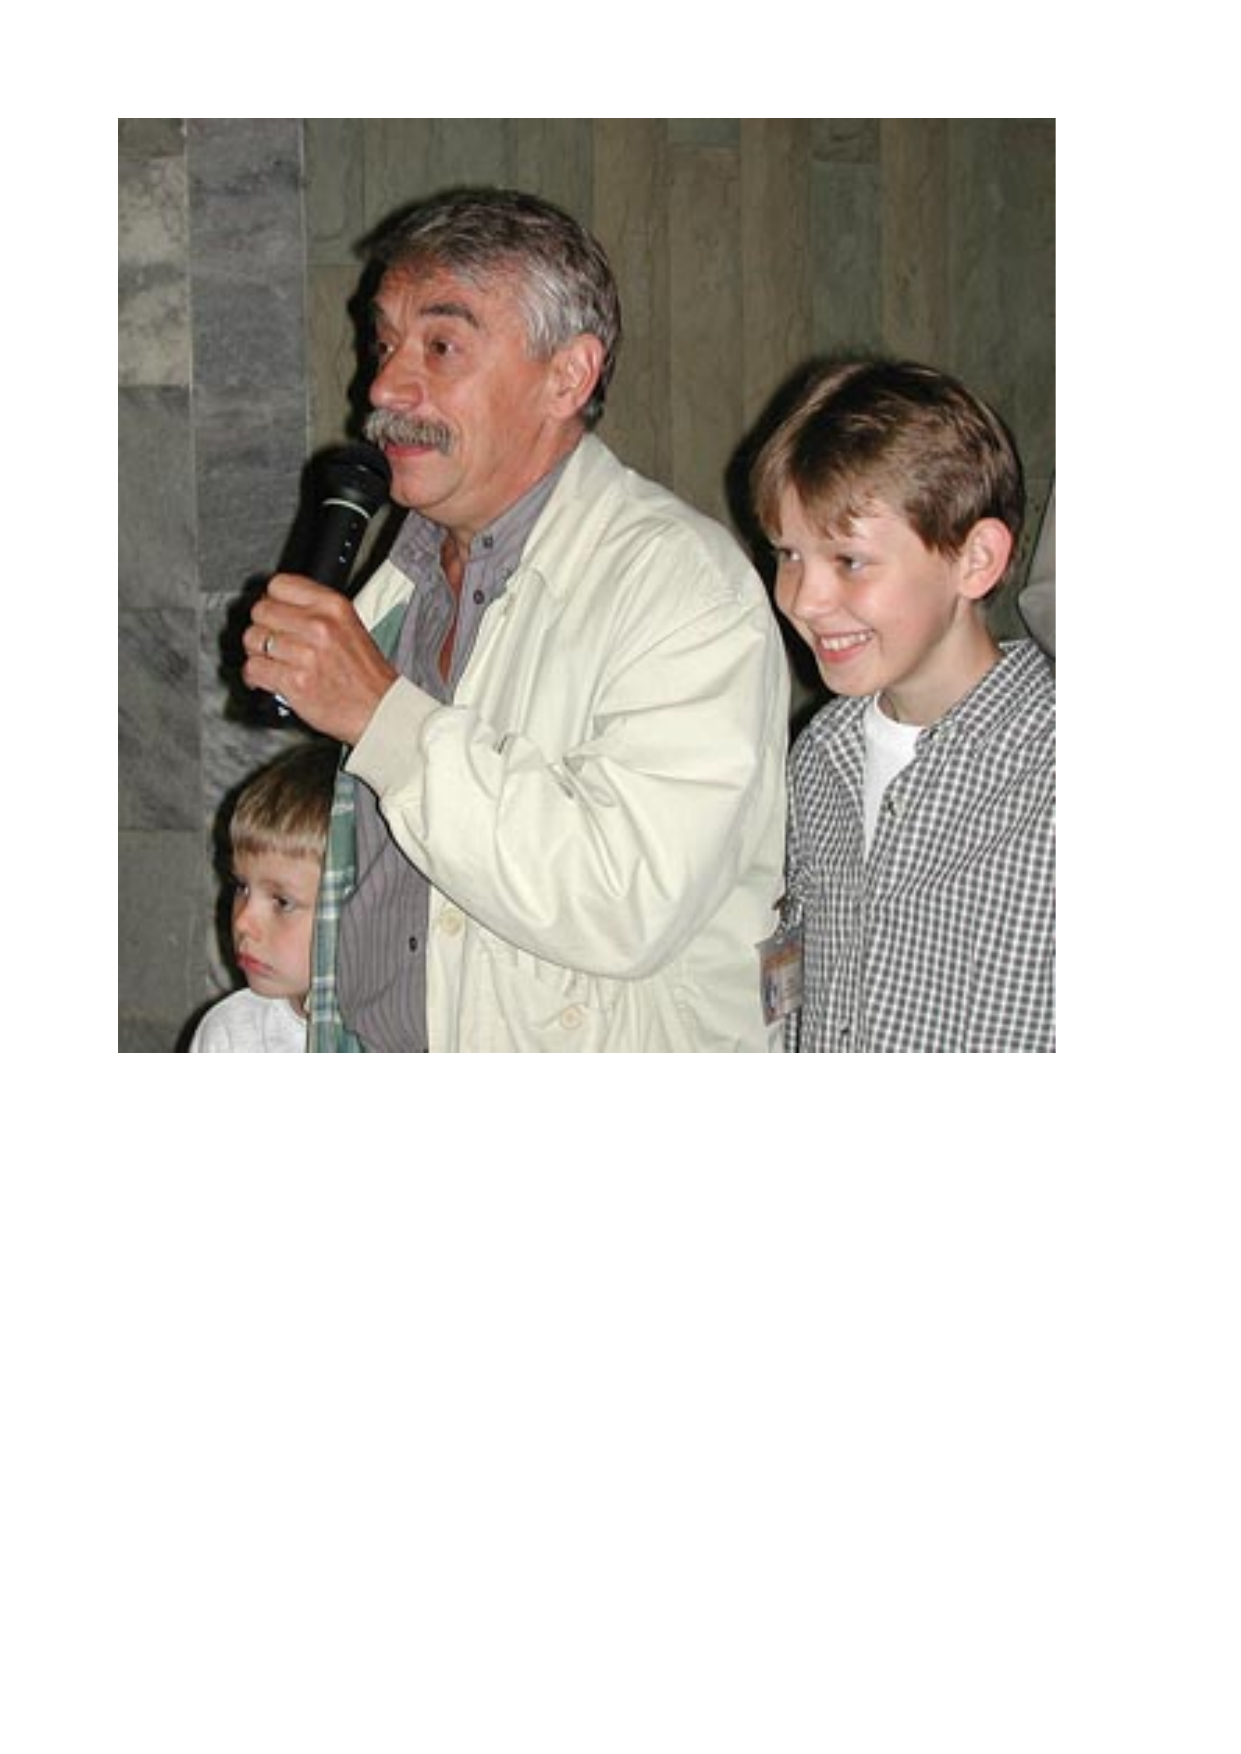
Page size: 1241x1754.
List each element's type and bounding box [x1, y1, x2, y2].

picture [118, 118, 1056, 1053]
